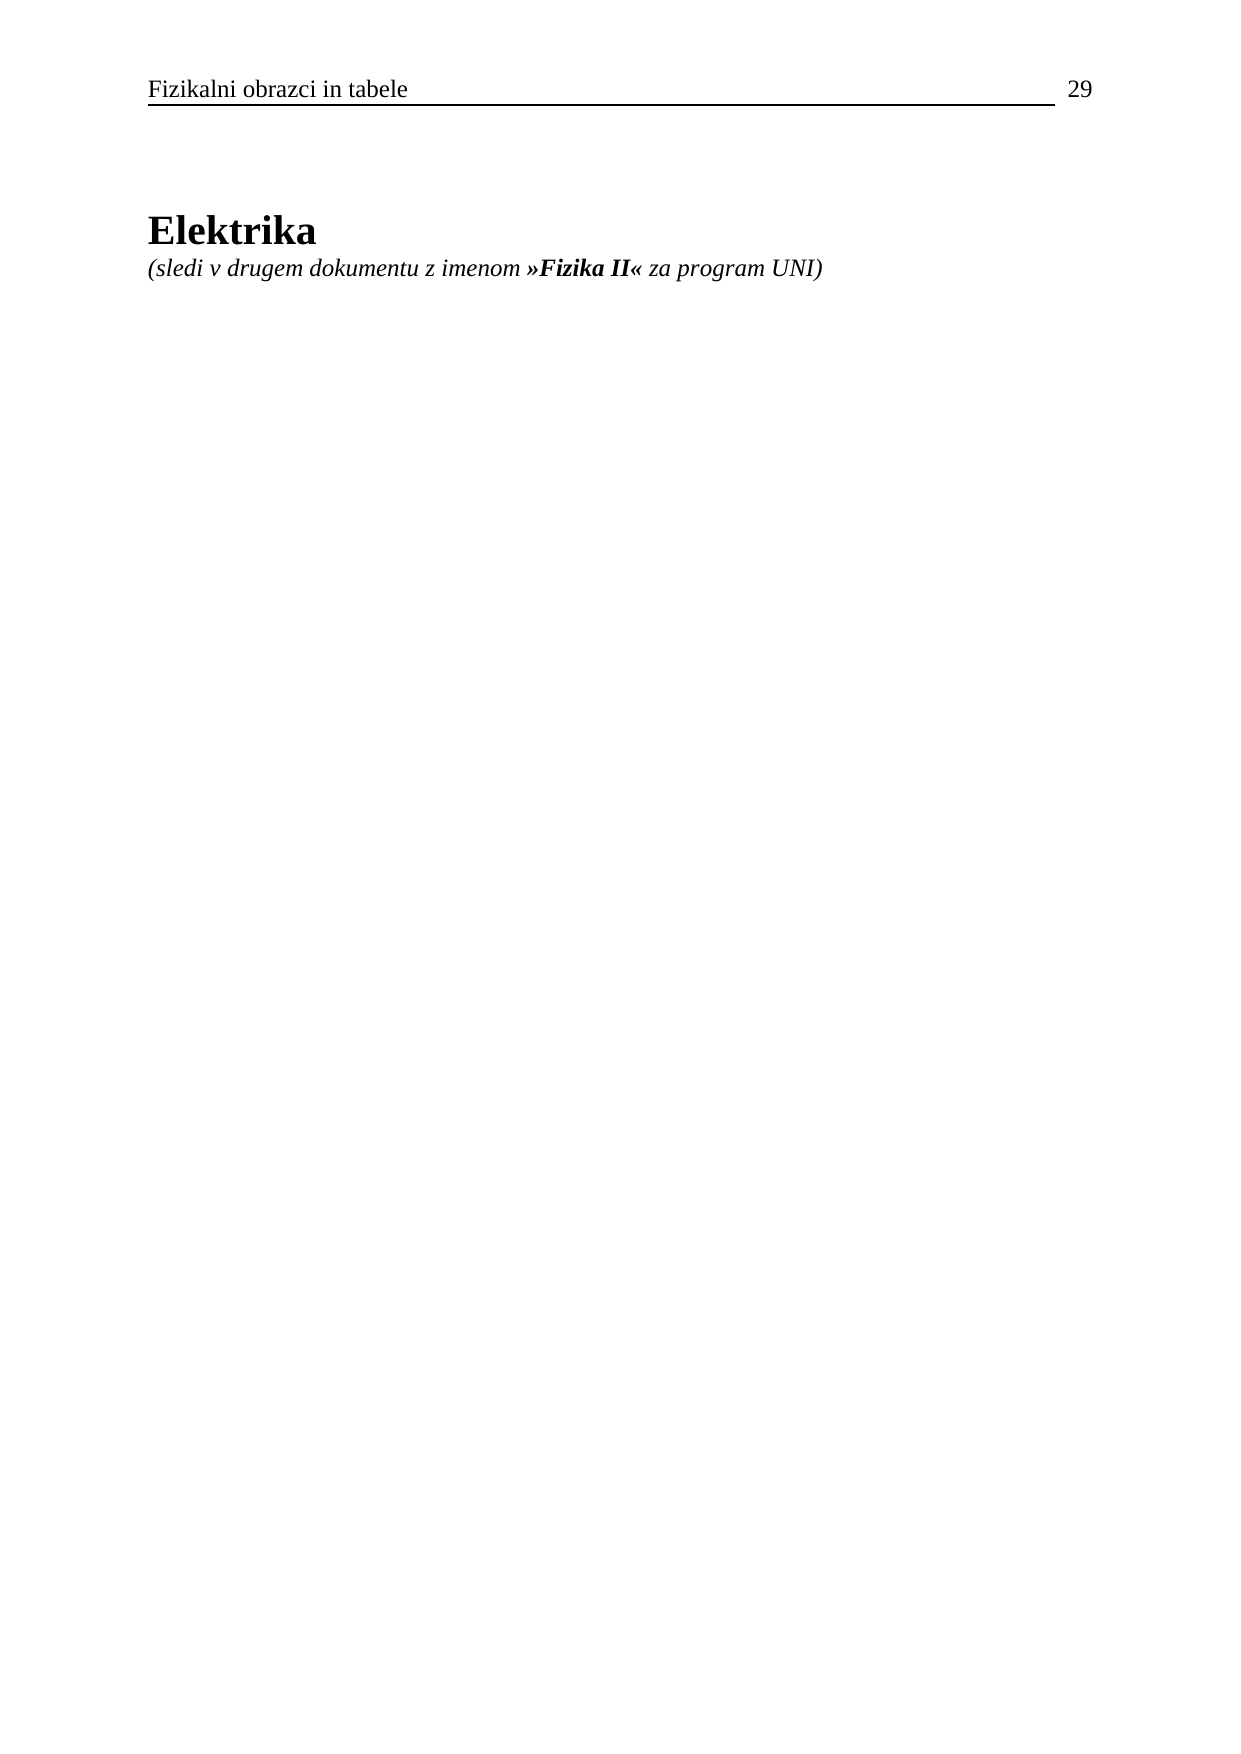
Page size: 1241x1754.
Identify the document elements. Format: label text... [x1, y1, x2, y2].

text (sledi v drugem dokumentu z imenom »Fizika II« za program UNI) [148, 253, 1093, 282]
subtitle Elektrika [148, 205, 1093, 253]
